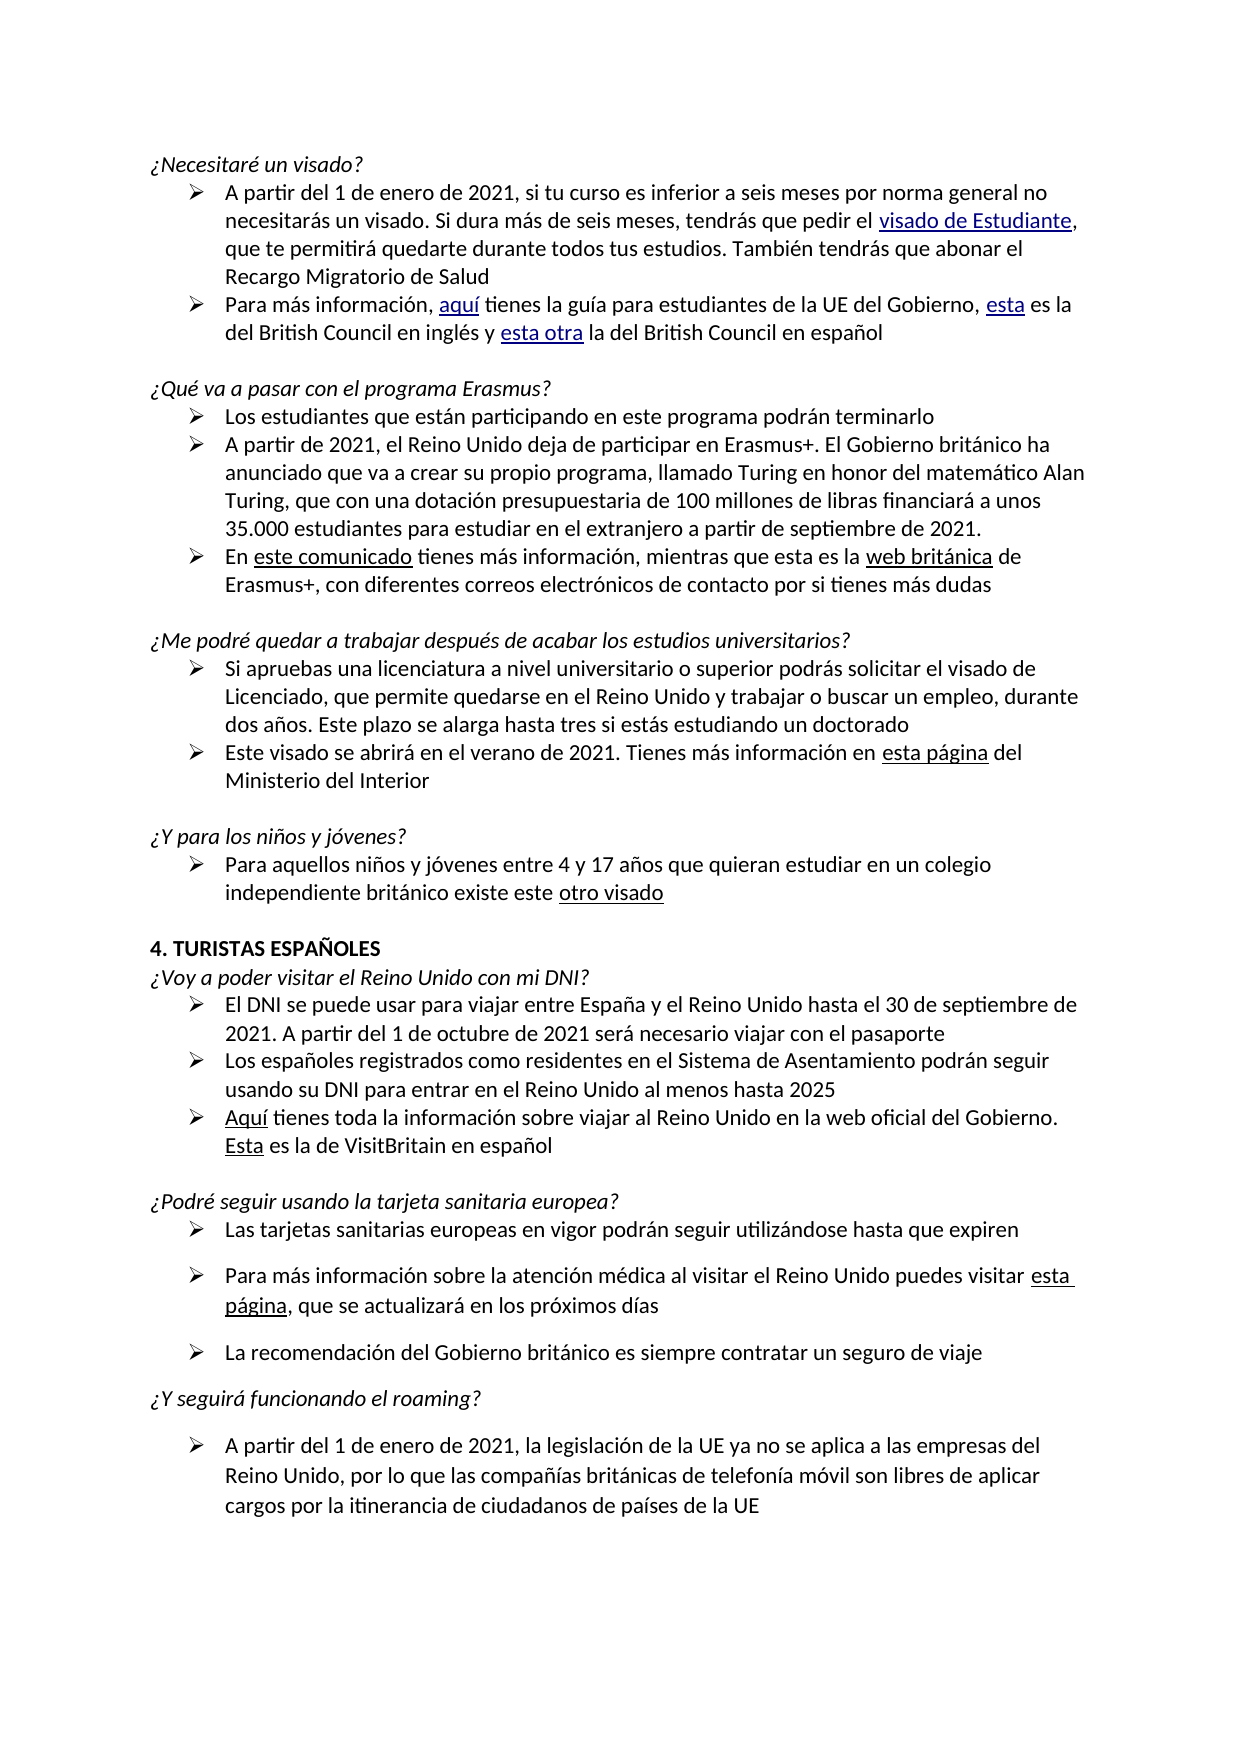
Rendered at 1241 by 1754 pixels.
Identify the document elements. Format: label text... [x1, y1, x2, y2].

text ¿Me podré quedar a trabajar después de acabar los estudios universitarios? [150, 626, 1090, 654]
list Este visado se abrirá en el verano de 2021. Tienes más información en esta página del Ministerio del Interior [187, 738, 1090, 794]
text ¿Y seguirá funcionando el roaming? [150, 1384, 1090, 1412]
list A partir del 1 de enero de 2021, la legislación de la UE ya no se aplica a las empresas del Reino Unido, por lo que las compañías británicas de telefonía móvil son libres de aplicar cargos por la itinerancia de ciudadanos de países de la UE [187, 1431, 1090, 1519]
list Las tarjetas sanitarias europeas en vigor podrán seguir utilizándose hasta que expiren [187, 1215, 1090, 1243]
text ¿Necesitaré un visado? [150, 150, 1090, 178]
list En este comunicado tienes más información, mientras que esta es la web británica de Erasmus+, con diferentes correos electrónicos de contacto por si tienes más dudas [187, 542, 1090, 598]
list Para aquellos niños y jóvenes entre 4 y 17 años que quieran estudiar en un colegio independiente británico existe este otro visado [187, 851, 1090, 907]
list Aquí tienes toda la información sobre viajar al Reino Unido en la web oficial del Gobierno. Esta es la de VisitBritain en español [187, 1103, 1090, 1159]
list Para más información, aquí tienes la guía para estudiantes de la UE del Gobierno, esta es la del British Council en inglés y esta otra la del British Council en español [187, 290, 1090, 346]
list A partir del 1 de enero de 2021, si tu curso es inferior a seis meses por norma general no necesitarás un visado. Si dura más de seis meses, tendrás que pedir el visado de Estudiante, que te permitirá quedarte durante todos tus estudios. También tendrás que abonar el Recargo Migratorio de Salud [187, 178, 1090, 290]
list El DNI se puede usar para viajar entre España y el Reino Unido hasta el 30 de septiembre de 2021. A partir del 1 de octubre de 2021 será necesario viajar con el pasaporte [187, 991, 1090, 1047]
text ¿Podré seguir usando la tarjeta sanitaria europea? [150, 1187, 1090, 1215]
text ¿Qué va a pasar con el programa Erasmus? [150, 374, 1090, 402]
list A partir de 2021, el Reino Unido deja de participar en Erasmus+. El Gobierno británico ha anunciado que va a crear su propio programa, llamado Turing en honor del matemático Alan Turing, que con una dotación presupuestaria de 100 millones de libras financiará a unos 35.000 estudiantes para estudiar en el extranjero a partir de septiembre de 2021. [187, 430, 1090, 542]
list Para más información sobre la atención médica al visitar el Reino Unido puedes visitar esta página, que se actualizará en los próximos días [187, 1261, 1090, 1319]
text ¿Voy a poder visitar el Reino Unido con mi DNI? [150, 963, 1090, 991]
list La recomendación del Gobierno británico es siempre contratar un seguro de viaje [187, 1338, 1090, 1366]
list Los estudiantes que están participando en este programa podrán terminarlo [187, 402, 1090, 430]
text 4. TURISTAS ESPAÑOLES [150, 934, 1090, 963]
list Si apruebas una licenciatura a nivel universitario o superior podrás solicitar el visado de Licenciado, que permite quedarse en el Reino Unido y trabajar o buscar un empleo, durante dos años. Este plazo se alarga hasta tres si estás estudiando un doctorado [187, 654, 1090, 738]
list Los españoles registrados como residentes en el Sistema de Asentamiento podrán seguir usando su DNI para entrar en el Reino Unido al menos hasta 2025 [187, 1047, 1090, 1103]
text ¿Y para los niños y jóvenes? [150, 822, 1090, 851]
